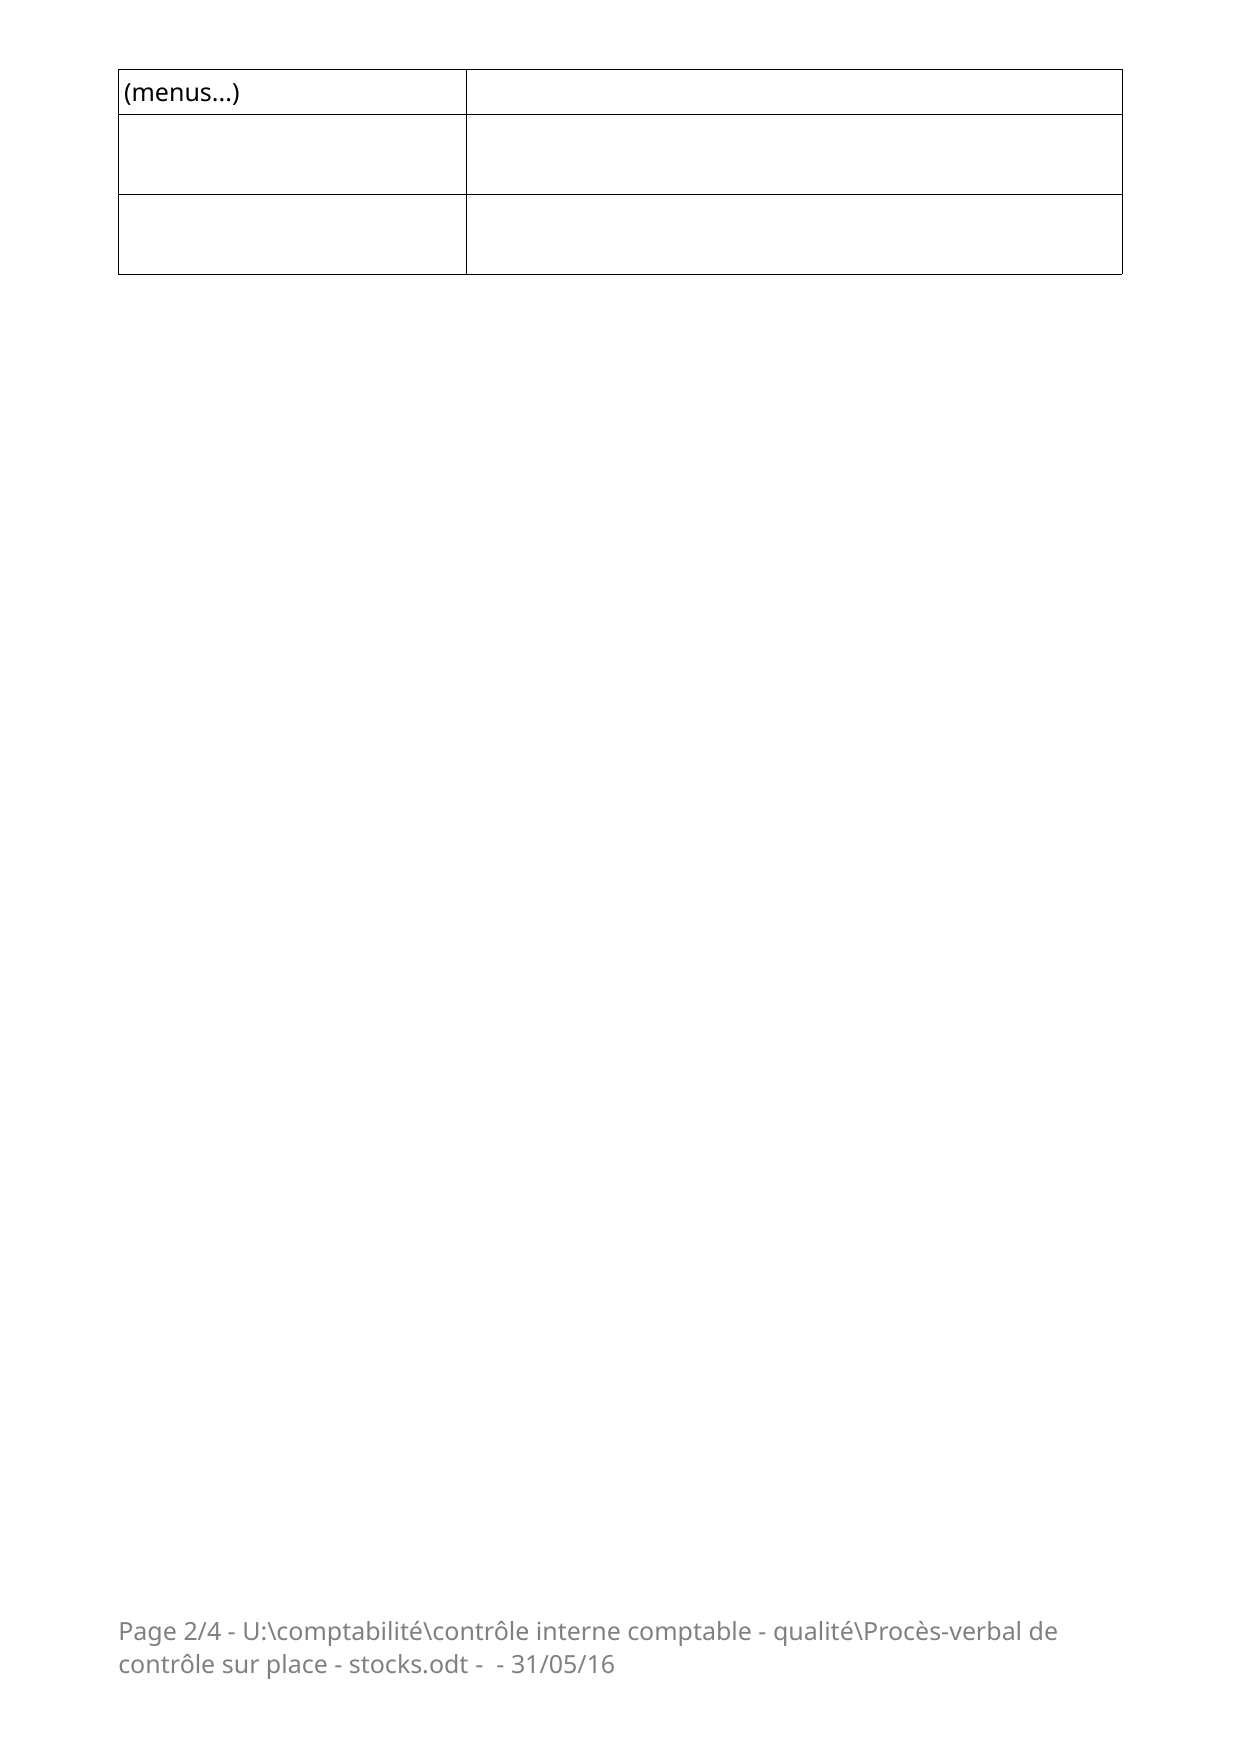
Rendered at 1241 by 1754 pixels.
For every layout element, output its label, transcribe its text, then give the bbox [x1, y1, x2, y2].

table_cell [119, 115, 466, 194]
table_cell (menus...) [119, 70, 466, 114]
table_cell [467, 115, 1122, 194]
table_cell [119, 195, 466, 274]
table_cell [467, 70, 1122, 114]
table_cell [467, 195, 1122, 274]
